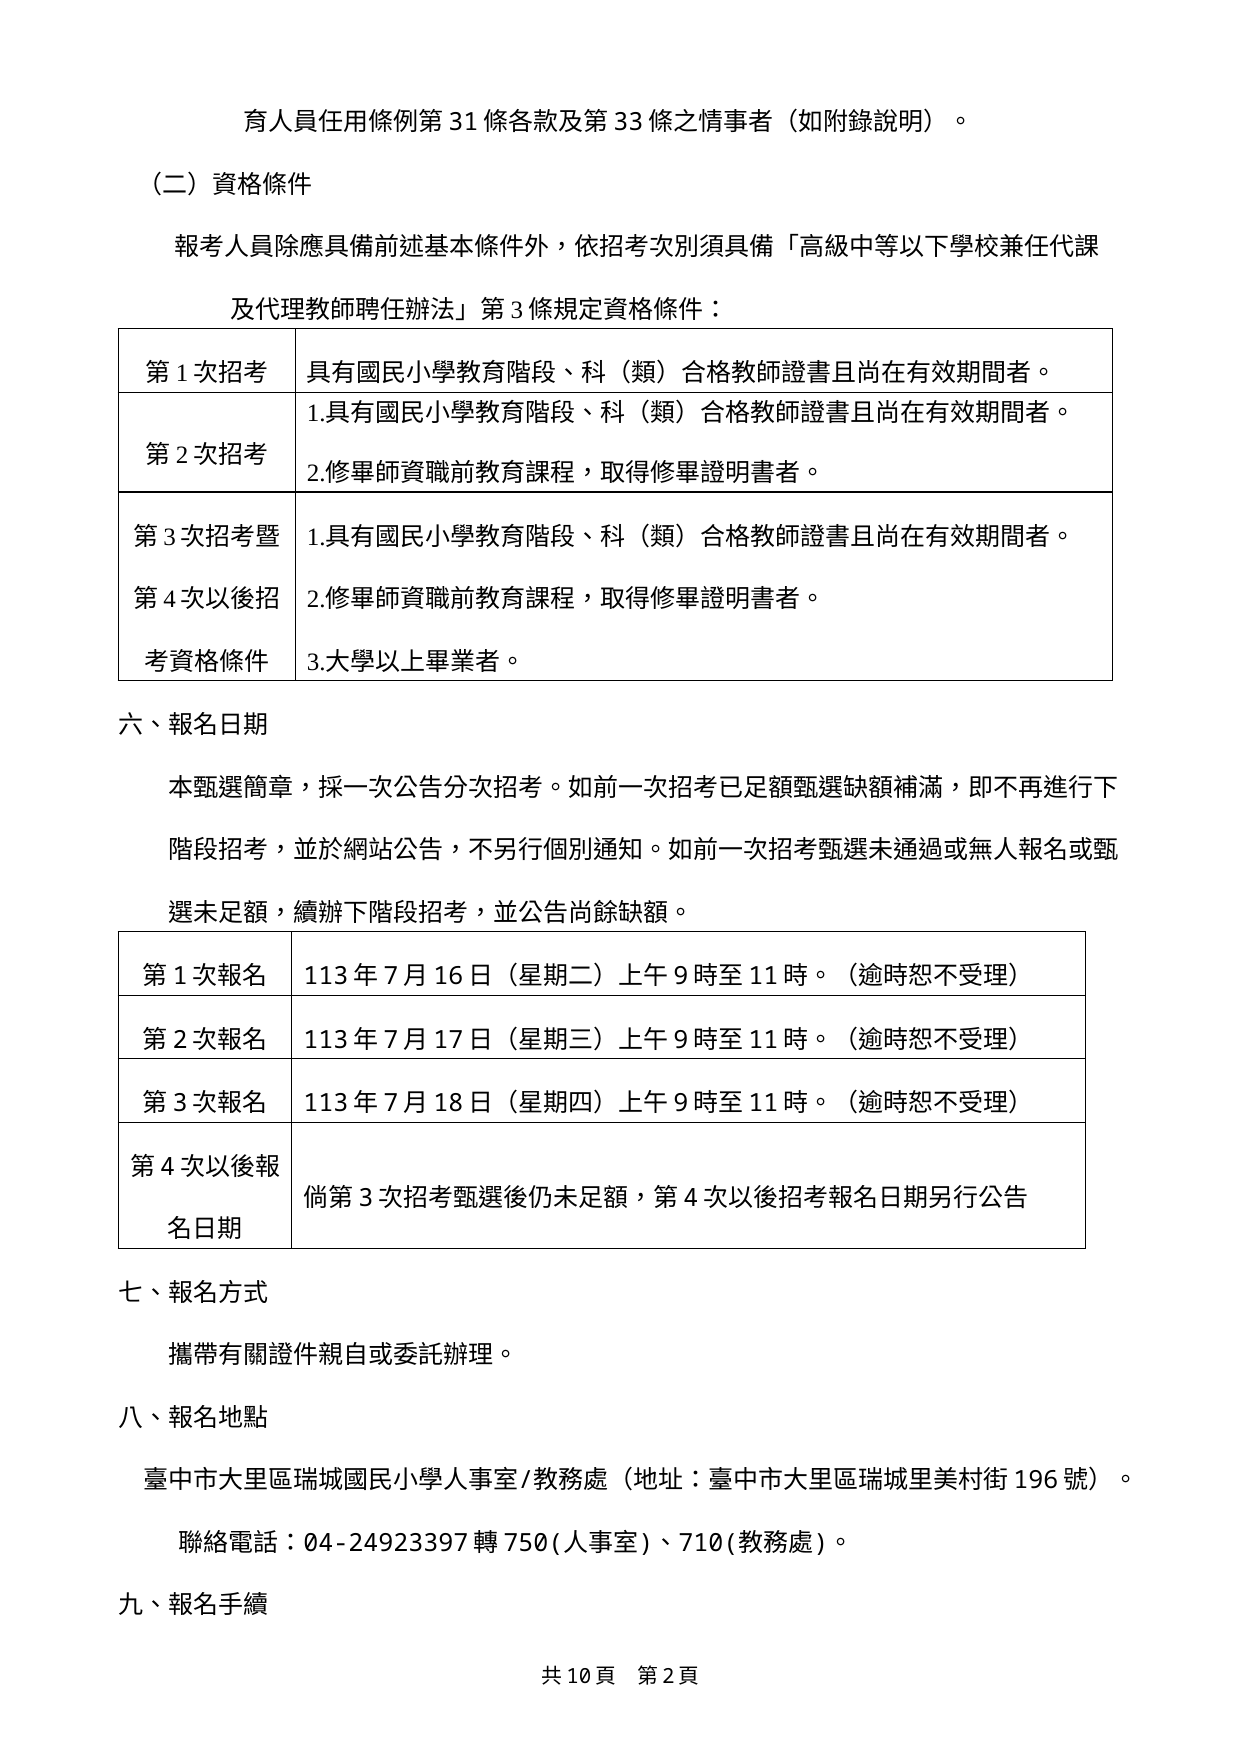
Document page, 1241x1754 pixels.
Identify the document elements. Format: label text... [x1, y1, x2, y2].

text 育人員任用條例第31條各款及第33條之情事者（如附錄說明）。 [118, 78, 1122, 141]
table_cell 第3次報名 [119, 1059, 291, 1122]
text 六、報名日期 本甄選簡章，採一次公告分次招考。如前一次招考已足額甄選缺額補滿，即不再進行下階段招考，並於網站公告，不另行個別通知。如前一次招考甄選未通過或無人報名或甄選未足額，續辦下階段招考，並公告尚餘缺額。 [118, 681, 1122, 931]
text 八、報名地點 [118, 1374, 1122, 1436]
text 報考人員除應具備前述基本條件外，依招考次別須具備「高級中等以下學校兼任代課及代理教師聘任辦法」第3條規定資格條件： [118, 203, 1122, 328]
table_cell 第4次以後報名日期 [119, 1123, 291, 1248]
table_cell 第2次招考 [119, 393, 295, 491]
table_cell 倘第3次招考甄選後仍未足額，第4次以後招考報名日期另行公告 [292, 1123, 1085, 1248]
table_cell 113年7月18日（星期四）上午9時至11時。（逾時恕不受理） [292, 1059, 1085, 1122]
table_cell 第2次報名 [119, 996, 291, 1058]
text （二）資格條件 [118, 141, 1122, 203]
table_header 113年7月16日（星期二）上午9時至11時。（逾時恕不受理） [292, 932, 1085, 994]
text 九、報名手續 [118, 1561, 1122, 1624]
table_header 第1次招考 [119, 329, 295, 392]
table_header 第1次報名 [119, 932, 291, 994]
table_header 具有國民小學教育階段、科（類）合格教師證書且尚在有效期間者。 [296, 329, 1112, 392]
table_cell 113年7月17日（星期三）上午9時至11時。（逾時恕不受理） [292, 996, 1085, 1058]
text 七、報名方式 攜帶有關證件親自或委託辦理。 [118, 1249, 1122, 1374]
text 臺中市大里區瑞城國民小學人事室/教務處（地址：臺中市大里區瑞城里美村街196號）。 [118, 1436, 1122, 1499]
text 聯絡電話：04-24923397轉750(人事室)、710(教務處)。 [118, 1499, 1122, 1561]
table_cell 第3次招考暨 第4次以後招考資格條件 [119, 493, 295, 680]
table_cell 1.具有國民小學教育階段、科（類）合格教師證書且尚在有效期間者。 2.修畢師資職前教育課程，取得修畢證明書者。 [296, 393, 1112, 491]
table_cell 1.具有國民小學教育階段、科（類）合格教師證書且尚在有效期間者。 2.修畢師資職前教育課程，取得修畢證明書者。 3.大學以上畢業者。 [296, 493, 1112, 680]
